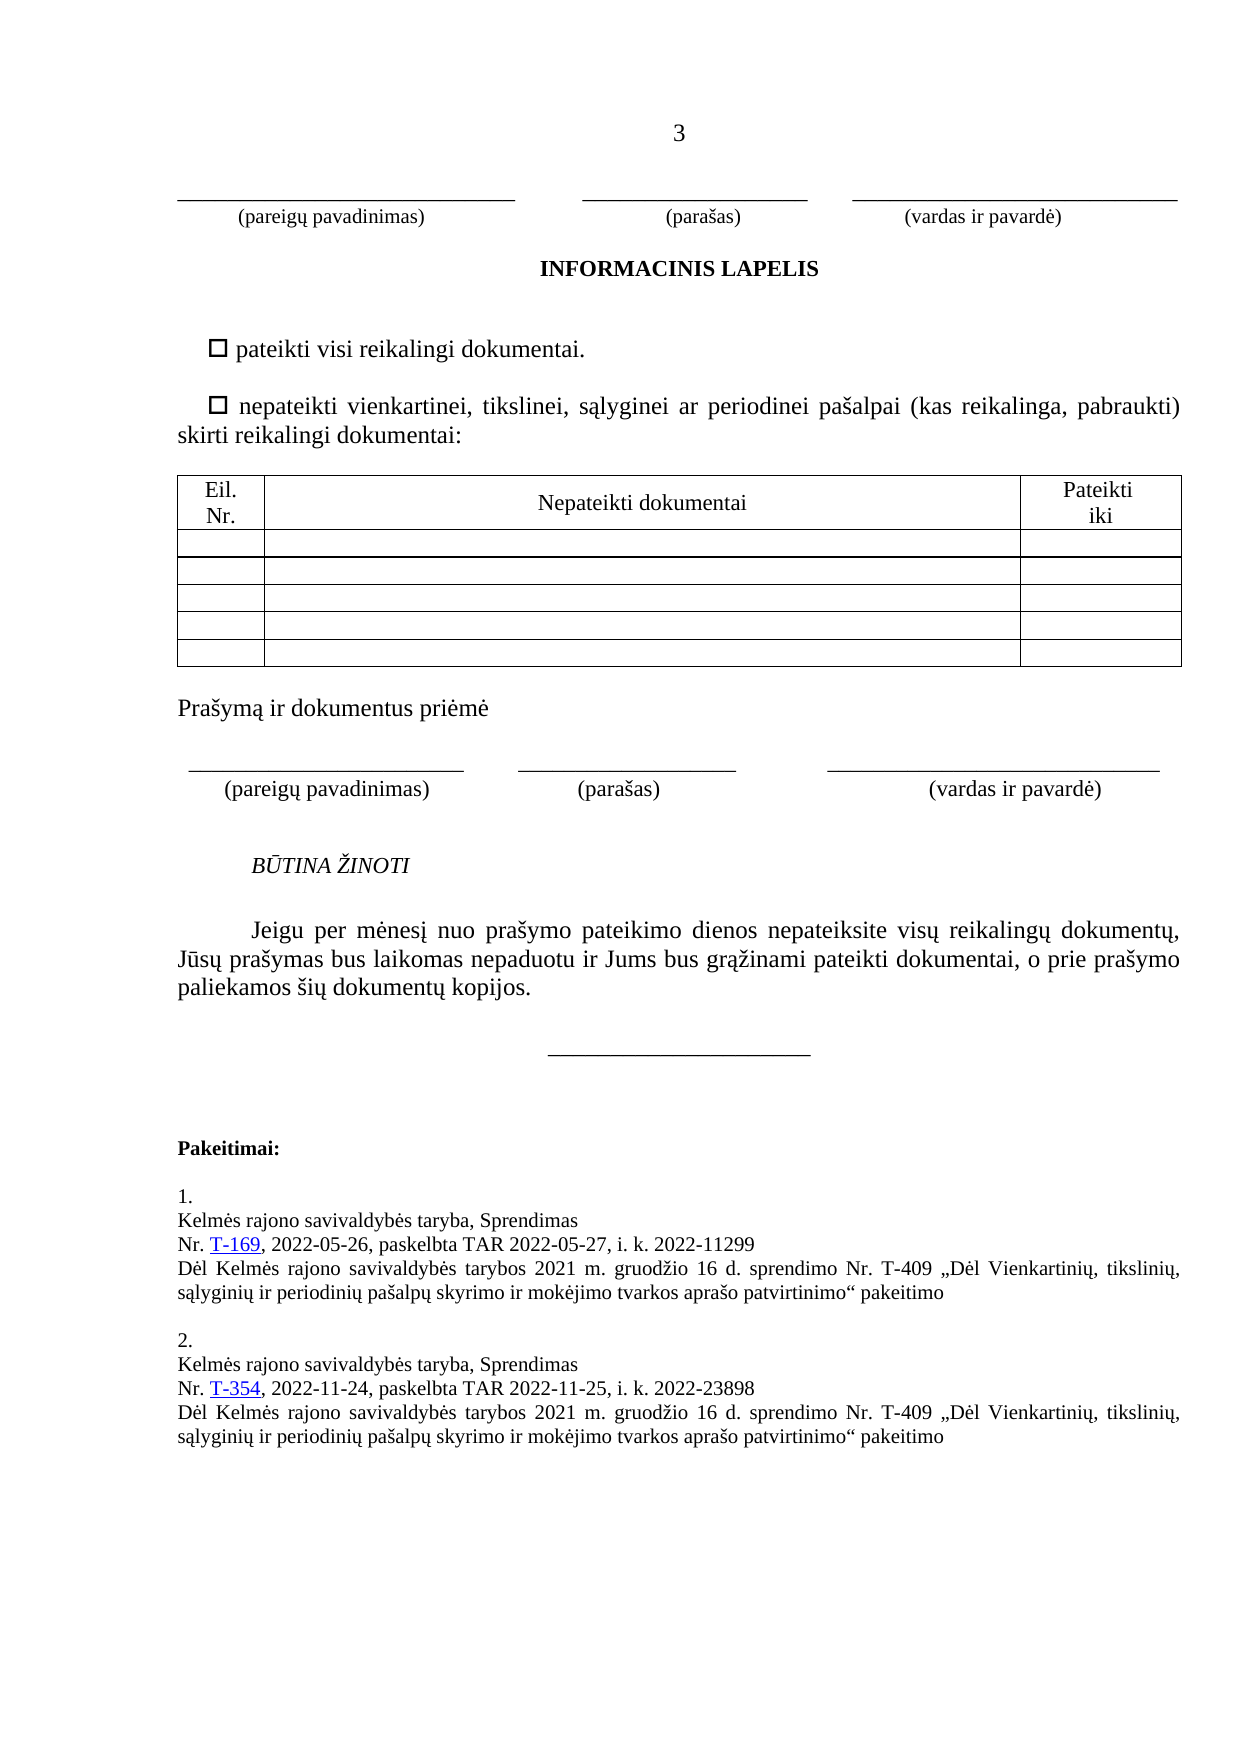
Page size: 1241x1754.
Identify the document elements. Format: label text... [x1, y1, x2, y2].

text ___________________________ __________________ __________________________ [177, 176, 1181, 204]
text Kelmės rajono savivaldybės taryba, Sprendimas [177, 1352, 1181, 1376]
text  nepateikti vienkartinei, tikslinei, sąlyginei ar periodinei pašalpai (kas reikalinga, pabraukti) skirti reikalingi dokumentai: [177, 391, 1181, 449]
table_cell [1021, 585, 1181, 611]
text 1. [177, 1184, 1181, 1208]
table_cell [265, 612, 1020, 638]
text (pareigų pavadinimas) (parašas) (vardas ir pavardė) [177, 204, 1181, 228]
text Nr. T-169, 2022-05-26, paskelbta TAR 2022-05-27, i. k. 2022-11299 [177, 1232, 1181, 1256]
table_cell [1021, 640, 1181, 666]
table_cell [178, 612, 264, 638]
text Dėl Kelmės rajono savivaldybės tarybos 2021 m. gruodžio 16 d. sprendimo Nr. T-409 „Dėl Vienkartinių, tikslinių, sąlyginių ir periodinių pašalpų skyrimo ir mokėjimo tvarkos aprašo patvirtinimo“ pakeitimo [177, 1256, 1181, 1304]
text INFORMACINIS LAPELIS [177, 255, 1181, 281]
text Jeigu per mėnesį nuo prašymo pateikimo dienos nepateiksite visų reikalingų dokumentų, Jūsų prašymas bus laikomas nepaduotu ir Jums bus grąžinami pateikti dokumentai, o prie prašymo paliekamos šių dokumentų kopijos. [177, 915, 1181, 1001]
subtitle BŪTINA ŽINOTI [177, 854, 1181, 879]
table_cell [265, 558, 1020, 584]
table_header Eil. Nr. [178, 476, 264, 529]
table_cell [178, 640, 264, 666]
text 2. [177, 1328, 1181, 1352]
table_header Nepateikti dokumentai [265, 476, 1020, 529]
table_cell [1021, 612, 1181, 638]
table_header ________________________ (pareigų pavadinimas) [177, 749, 507, 801]
text  pateikti visi reikalingi dokumentai. [177, 334, 1181, 363]
table_cell [1021, 558, 1181, 584]
text Pakeitimai: [177, 1136, 1181, 1160]
table_cell [1021, 530, 1181, 556]
text Dėl Kelmės rajono savivaldybės tarybos 2021 m. gruodžio 16 d. sprendimo Nr. T-409 „Dėl Vienkartinių, tikslinių, sąlyginių ir periodinių pašalpų skyrimo ir mokėjimo tvarkos aprašo patvirtinimo“ pakeitimo [177, 1400, 1181, 1448]
table_header ___________________ _____________________________ (parašas) (vardas ir pavardė) [507, 749, 1181, 801]
table_cell [265, 640, 1020, 666]
table_cell [178, 558, 264, 584]
table_cell [178, 530, 264, 556]
table_cell [178, 585, 264, 611]
table_cell [265, 585, 1020, 611]
text Nr. T-354, 2022-11-24, paskelbta TAR 2022-11-25, i. k. 2022-23898 [177, 1376, 1181, 1400]
text Kelmės rajono savivaldybės taryba, Sprendimas [177, 1208, 1181, 1232]
text Prašymą ir dokumentus priėmė [177, 693, 1181, 722]
table_header Pateikti iki [1021, 476, 1181, 529]
text _____________________ [177, 1030, 1181, 1059]
table_cell [265, 530, 1020, 556]
